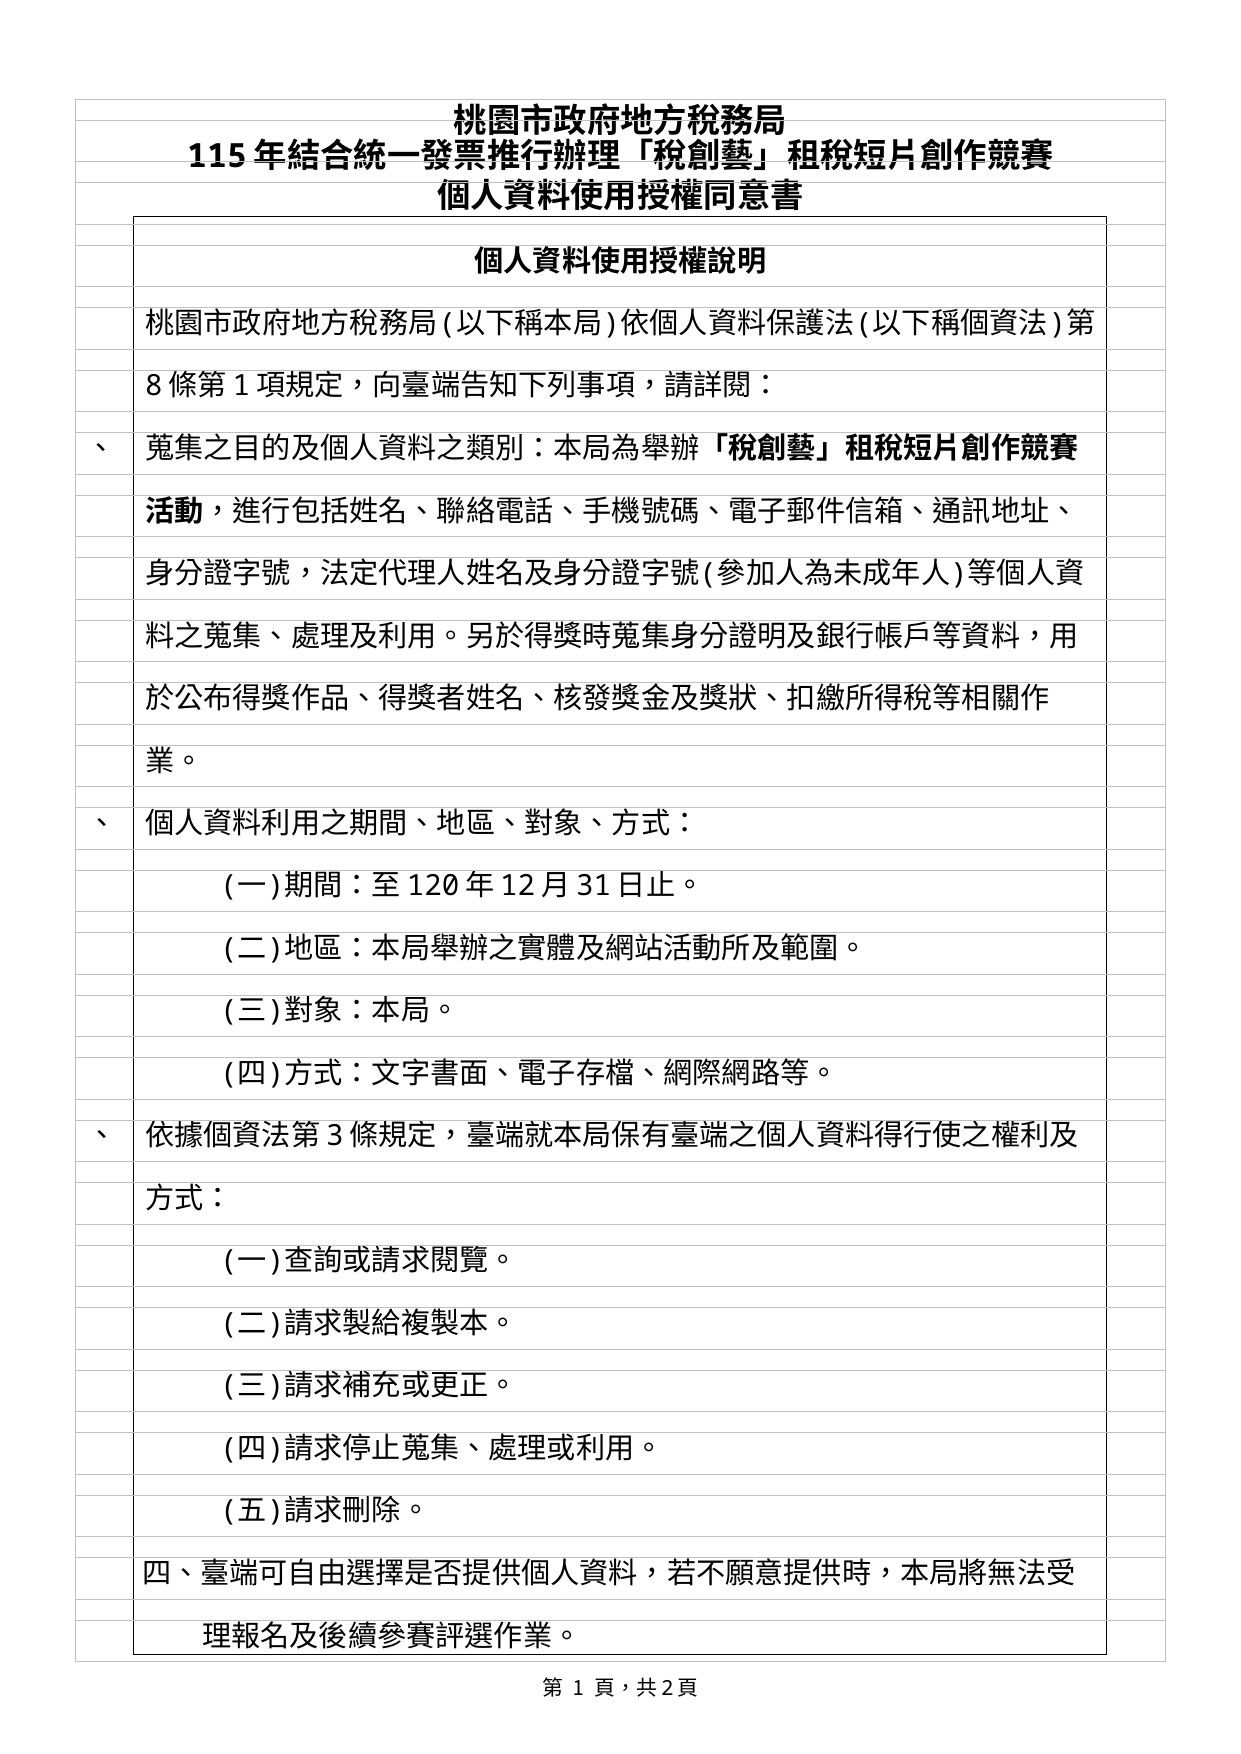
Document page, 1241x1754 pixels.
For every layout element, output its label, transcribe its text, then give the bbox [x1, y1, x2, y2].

text 115年結合統一發票推行辦理「稅創藝」租稅短片創作競賽 [860, 141, 893, 161]
table_header 個人資料使用授權說明 桃園市政府地方稅務局(以下稱本局)依個人資料保護法(以下稱個資法)第8條第1項規定，向臺端告知下列事項，請詳閱： 蒐集之目的及個人資料之類別：本局為舉辦「稅創藝」租稅短片創作競賽活動，進行包括姓名、聯絡電話、手機號碼、電子郵件信箱、通訊地址、身分證字號，法定代理人姓名及身分證字號(參加人為未成年人)等個人資料之蒐集、處理及利用。另於得獎時蒐集身分證明及銀行帳戶等資料，用於公布得獎作品、得獎者姓名、核發獎金及獎狀、扣繳所得稅等相關作業。 個人資料利用之期間、地區、對象、方式： (一)期間：至120年12月31日止。 (二)地區：本局舉辦之實體及網站活動所及範圍。 (三)對象：本局。 (四)方式：文字書面、電子存檔、網際網路等。 依據個資法第3條規定，臺端就本局保有臺端之個人資料得行使之權利及方式： (一)查詢或請求閱覽。 (二)請求製給複製本。 (三)請求補充或更正。 (四)請求停止蒐集、處理或利用。 (五)請求刪除。 四、臺端可自由選擇是否提供個人資料，若不願意提供時，本局將無法受理報名及後續參賽評選作業。 個人資料使用授權同意書 本人已瞭解上述事項，同意桃園市政府地方稅務局進行本人個人資料蒐集、處理及利用於「稅創藝」租稅短片創作競賽活動，並於得獎時於網路公開作品得獎者姓名供大眾點閱瀏覽。本人聲明並保證本人有完整權利簽署本同意書，並無侵害他人智慧財產權或其他權利之情事。 此致 桃園市政府地方稅務局 立書人： (簽章) 身分證字號： 法定代理人： (簽章) 身分證字號： ※參賽者皆須簽署個人資料使用授權同意書，立書人為未成年人須請法定代理人親簽。 中 華 民 國 年 月 日 [134, 1162, 1106, 1182]
text 桃園市政府地方稅務局 [76, 121, 1165, 141]
text [76, 174, 1165, 182]
table_header 個人資料使用授權說明 桃園市政府地方稅務局(以下稱本局)依個人資料保護法(以下稱個資法)第8條第1項規定，向臺端告知下列事項，請詳閱： 蒐集之目的及個人資料之類別：本局為舉辦「稅創藝」租稅短片創作競賽活動，進行包括姓名、聯絡電話、手機號碼、電子郵件信箱、通訊地址、身分證字號，法定代理人姓名及身分證字號(參加人為未成年人)等個人資料之蒐集、處理及利用。另於得獎時蒐集身分證明及銀行帳戶等資料，用於公布得獎作品、得獎者姓名、核發獎金及獎狀、扣繳所得稅等相關作業。 個人資料利用之期間、地區、對象、方式： (一)期間：至120年12月31日止。 (二)地區：本局舉辦之實體及網站活動所及範圍。 (三)對象：本局。 (四)方式：文字書面、電子存檔、網際網路等。 依據個資法第3條規定，臺端就本局保有臺端之個人資料得行使之權利及方式： (一)查詢或請求閱覽。 (二)請求製給複製本。 (三)請求補充或更正。 (四)請求停止蒐集、處理或利用。 (五)請求刪除。 四、臺端可自由選擇是否提供個人資料，若不願意提供時，本局將無法受理報名及後續參賽評選作業。 個人資料使用授權同意書 本人已瞭解上述事項，同意桃園市政府地方稅務局進行本人個人資料蒐集、處理及利用於「稅創藝」租稅短片創作競賽活動，並於得獎時於網路公開作品得獎者姓名供大眾點閱瀏覽。本人聲明並保證本人有完整權利簽署本同意書，並無侵害他人智慧財產權或其他權利之情事。 此致 桃園市政府地方稅務局 立書人： (簽章) 身分證字號： 法定代理人： (簽章) 身分證字號： ※參賽者皆須簽署個人資料使用授權同意書，立書人為未成年人須請法定代理人親簽。 中 華 民 國 年 月 日 [134, 746, 1106, 786]
table_header 個人資料使用授權說明 桃園市政府地方稅務局(以下稱本局)依個人資料保護法(以下稱個資法)第8條第1項規定，向臺端告知下列事項，請詳閱： 蒐集之目的及個人資料之類別：本局為舉辦「稅創藝」租稅短片創作競賽活動，進行包括姓名、聯絡電話、手機號碼、電子郵件信箱、通訊地址、身分證字號，法定代理人姓名及身分證字號(參加人為未成年人)等個人資料之蒐集、處理及利用。另於得獎時蒐集身分證明及銀行帳戶等資料，用於公布得獎作品、得獎者姓名、核發獎金及獎狀、扣繳所得稅等相關作業。 個人資料利用之期間、地區、對象、方式： (一)期間：至120年12月31日止。 (二)地區：本局舉辦之實體及網站活動所及範圍。 (三)對象：本局。 (四)方式：文字書面、電子存檔、網際網路等。 依據個資法第3條規定，臺端就本局保有臺端之個人資料得行使之權利及方式： (一)查詢或請求閱覽。 (二)請求製給複製本。 (三)請求補充或更正。 (四)請求停止蒐集、處理或利用。 (五)請求刪除。 四、臺端可自由選擇是否提供個人資料，若不願意提供時，本局將無法受理報名及後續參賽評選作業。 個人資料使用授權同意書 本人已瞭解上述事項，同意桃園市政府地方稅務局進行本人個人資料蒐集、處理及利用於「稅創藝」租稅短片創作競賽活動，並於得獎時於網路公開作品得獎者姓名供大眾點閱瀏覽。本人聲明並保證本人有完整權利簽署本同意書，並無侵害他人智慧財產權或其他權利之情事。 此致 桃園市政府地方稅務局 立書人： (簽章) 身分證字號： 法定代理人： (簽章) 身分證字號： ※參賽者皆須簽署個人資料使用授權同意書，立書人為未成年人須請法定代理人親簽。 中 華 民 國 年 月 日 [134, 1496, 1106, 1536]
table_header 個人資料使用授權說明 桃園市政府地方稅務局(以下稱本局)依個人資料保護法(以下稱個資法)第8條第1項規定，向臺端告知下列事項，請詳閱： 蒐集之目的及個人資料之類別：本局為舉辦「稅創藝」租稅短片創作競賽活動，進行包括姓名、聯絡電話、手機號碼、電子郵件信箱、通訊地址、身分證字號，法定代理人姓名及身分證字號(參加人為未成年人)等個人資料之蒐集、處理及利用。另於得獎時蒐集身分證明及銀行帳戶等資料，用於公布得獎作品、得獎者姓名、核發獎金及獎狀、扣繳所得稅等相關作業。 個人資料利用之期間、地區、對象、方式： (一)期間：至120年12月31日止。 (二)地區：本局舉辦之實體及網站活動所及範圍。 (三)對象：本局。 (四)方式：文字書面、電子存檔、網際網路等。 依據個資法第3條規定，臺端就本局保有臺端之個人資料得行使之權利及方式： (一)查詢或請求閱覽。 (二)請求製給複製本。 (三)請求補充或更正。 (四)請求停止蒐集、處理或利用。 (五)請求刪除。 四、臺端可自由選擇是否提供個人資料，若不願意提供時，本局將無法受理報名及後續參賽評選作業。 個人資料使用授權同意書 本人已瞭解上述事項，同意桃園市政府地方稅務局進行本人個人資料蒐集、處理及利用於「稅創藝」租稅短片創作競賽活動，並於得獎時於網路公開作品得獎者姓名供大眾點閱瀏覽。本人聲明並保證本人有完整權利簽署本同意書，並無侵害他人智慧財產權或其他權利之情事。 此致 桃園市政府地方稅務局 立書人： (簽章) 身分證字號： 法定代理人： (簽章) 身分證字號： ※參賽者皆須簽署個人資料使用授權同意書，立書人為未成年人須請法定代理人親簽。 中 華 民 國 年 月 日 [134, 787, 1106, 807]
table_header 個人資料使用授權說明 桃園市政府地方稅務局(以下稱本局)依個人資料保護法(以下稱個資法)第8條第1項規定，向臺端告知下列事項，請詳閱： 蒐集之目的及個人資料之類別：本局為舉辦「稅創藝」租稅短片創作競賽活動，進行包括姓名、聯絡電話、手機號碼、電子郵件信箱、通訊地址、身分證字號，法定代理人姓名及身分證字號(參加人為未成年人)等個人資料之蒐集、處理及利用。另於得獎時蒐集身分證明及銀行帳戶等資料，用於公布得獎作品、得獎者姓名、核發獎金及獎狀、扣繳所得稅等相關作業。 個人資料利用之期間、地區、對象、方式： (一)期間：至120年12月31日止。 (二)地區：本局舉辦之實體及網站活動所及範圍。 (三)對象：本局。 (四)方式：文字書面、電子存檔、網際網路等。 依據個資法第3條規定，臺端就本局保有臺端之個人資料得行使之權利及方式： (一)查詢或請求閱覽。 (二)請求製給複製本。 (三)請求補充或更正。 (四)請求停止蒐集、處理或利用。 (五)請求刪除。 四、臺端可自由選擇是否提供個人資料，若不願意提供時，本局將無法受理報名及後續參賽評選作業。 個人資料使用授權同意書 本人已瞭解上述事項，同意桃園市政府地方稅務局進行本人個人資料蒐集、處理及利用於「稅創藝」租稅短片創作競賽活動，並於得獎時於網路公開作品得獎者姓名供大眾點閱瀏覽。本人聲明並保證本人有完整權利簽署本同意書，並無侵害他人智慧財產權或其他權利之情事。 此致 桃園市政府地方稅務局 立書人： (簽章) 身分證字號： 法定代理人： (簽章) 身分證字號： ※參賽者皆須簽署個人資料使用授權同意書，立書人為未成年人須請法定代理人親簽。 中 華 民 國 年 月 日 [134, 558, 1106, 599]
text 115年結合統一發票推行辦理「稅創藝」租稅短片創作競賽 [611, 141, 659, 161]
table_header 個人資料使用授權說明 桃園市政府地方稅務局(以下稱本局)依個人資料保護法(以下稱個資法)第8條第1項規定，向臺端告知下列事項，請詳閱： 蒐集之目的及個人資料之類別：本局為舉辦「稅創藝」租稅短片創作競賽活動，進行包括姓名、聯絡電話、手機號碼、電子郵件信箱、通訊地址、身分證字號，法定代理人姓名及身分證字號(參加人為未成年人)等個人資料之蒐集、處理及利用。另於得獎時蒐集身分證明及銀行帳戶等資料，用於公布得獎作品、得獎者姓名、核發獎金及獎狀、扣繳所得稅等相關作業。 個人資料利用之期間、地區、對象、方式： (一)期間：至120年12月31日止。 (二)地區：本局舉辦之實體及網站活動所及範圍。 (三)對象：本局。 (四)方式：文字書面、電子存檔、網際網路等。 依據個資法第3條規定，臺端就本局保有臺端之個人資料得行使之權利及方式： (一)查詢或請求閱覽。 (二)請求製給複製本。 (三)請求補充或更正。 (四)請求停止蒐集、處理或利用。 (五)請求刪除。 四、臺端可自由選擇是否提供個人資料，若不願意提供時，本局將無法受理報名及後續參賽評選作業。 個人資料使用授權同意書 本人已瞭解上述事項，同意桃園市政府地方稅務局進行本人個人資料蒐集、處理及利用於「稅創藝」租稅短片創作競賽活動，並於得獎時於網路公開作品得獎者姓名供大眾點閱瀏覽。本人聲明並保證本人有完整權利簽署本同意書，並無侵害他人智慧財產權或其他權利之情事。 此致 桃園市政府地方稅務局 立書人： (簽章) 身分證字號： 法定代理人： (簽章) 身分證字號： ※參賽者皆須簽署個人資料使用授權同意書，立書人為未成年人須請法定代理人親簽。 中 華 民 國 年 月 日 [134, 537, 1106, 557]
table_header 個人資料使用授權說明 桃園市政府地方稅務局(以下稱本局)依個人資料保護法(以下稱個資法)第8條第1項規定，向臺端告知下列事項，請詳閱： 蒐集之目的及個人資料之類別：本局為舉辦「稅創藝」租稅短片創作競賽活動，進行包括姓名、聯絡電話、手機號碼、電子郵件信箱、通訊地址、身分證字號，法定代理人姓名及身分證字號(參加人為未成年人)等個人資料之蒐集、處理及利用。另於得獎時蒐集身分證明及銀行帳戶等資料，用於公布得獎作品、得獎者姓名、核發獎金及獎狀、扣繳所得稅等相關作業。 個人資料利用之期間、地區、對象、方式： (一)期間：至120年12月31日止。 (二)地區：本局舉辦之實體及網站活動所及範圍。 (三)對象：本局。 (四)方式：文字書面、電子存檔、網際網路等。 依據個資法第3條規定，臺端就本局保有臺端之個人資料得行使之權利及方式： (一)查詢或請求閱覽。 (二)請求製給複製本。 (三)請求補充或更正。 (四)請求停止蒐集、處理或利用。 (五)請求刪除。 四、臺端可自由選擇是否提供個人資料，若不願意提供時，本局將無法受理報名及後續參賽評選作業。 個人資料使用授權同意書 本人已瞭解上述事項，同意桃園市政府地方稅務局進行本人個人資料蒐集、處理及利用於「稅創藝」租稅短片創作競賽活動，並於得獎時於網路公開作品得獎者姓名供大眾點閱瀏覽。本人聲明並保證本人有完整權利簽署本同意書，並無侵害他人智慧財產權或其他權利之情事。 此致 桃園市政府地方稅務局 立書人： (簽章) 身分證字號： 法定代理人： (簽章) 身分證字號： ※參賽者皆須簽署個人資料使用授權同意書，立書人為未成年人須請法定代理人親簽。 中 華 民 國 年 月 日 [134, 475, 1106, 495]
table_header 個人資料使用授權說明 桃園市政府地方稅務局(以下稱本局)依個人資料保護法(以下稱個資法)第8條第1項規定，向臺端告知下列事項，請詳閱： 蒐集之目的及個人資料之類別：本局為舉辦「稅創藝」租稅短片創作競賽活動，進行包括姓名、聯絡電話、手機號碼、電子郵件信箱、通訊地址、身分證字號，法定代理人姓名及身分證字號(參加人為未成年人)等個人資料之蒐集、處理及利用。另於得獎時蒐集身分證明及銀行帳戶等資料，用於公布得獎作品、得獎者姓名、核發獎金及獎狀、扣繳所得稅等相關作業。 個人資料利用之期間、地區、對象、方式： (一)期間：至120年12月31日止。 (二)地區：本局舉辦之實體及網站活動所及範圍。 (三)對象：本局。 (四)方式：文字書面、電子存檔、網際網路等。 依據個資法第3條規定，臺端就本局保有臺端之個人資料得行使之權利及方式： (一)查詢或請求閱覽。 (二)請求製給複製本。 (三)請求補充或更正。 (四)請求停止蒐集、處理或利用。 (五)請求刪除。 四、臺端可自由選擇是否提供個人資料，若不願意提供時，本局將無法受理報名及後續參賽評選作業。 個人資料使用授權同意書 本人已瞭解上述事項，同意桃園市政府地方稅務局進行本人個人資料蒐集、處理及利用於「稅創藝」租稅短片創作競賽活動，並於得獎時於網路公開作品得獎者姓名供大眾點閱瀏覽。本人聲明並保證本人有完整權利簽署本同意書，並無侵害他人智慧財產權或其他權利之情事。 此致 桃園市政府地方稅務局 立書人： (簽章) 身分證字號： 法定代理人： (簽章) 身分證字號： ※參賽者皆須簽署個人資料使用授權同意書，立書人為未成年人須請法定代理人親簽。 中 華 民 國 年 月 日 [134, 1246, 1106, 1286]
table_header 個人資料使用授權說明 桃園市政府地方稅務局(以下稱本局)依個人資料保護法(以下稱個資法)第8條第1項規定，向臺端告知下列事項，請詳閱： 蒐集之目的及個人資料之類別：本局為舉辦「稅創藝」租稅短片創作競賽活動，進行包括姓名、聯絡電話、手機號碼、電子郵件信箱、通訊地址、身分證字號，法定代理人姓名及身分證字號(參加人為未成年人)等個人資料之蒐集、處理及利用。另於得獎時蒐集身分證明及銀行帳戶等資料，用於公布得獎作品、得獎者姓名、核發獎金及獎狀、扣繳所得稅等相關作業。 個人資料利用之期間、地區、對象、方式： (一)期間：至120年12月31日止。 (二)地區：本局舉辦之實體及網站活動所及範圍。 (三)對象：本局。 (四)方式：文字書面、電子存檔、網際網路等。 依據個資法第3條規定，臺端就本局保有臺端之個人資料得行使之權利及方式： (一)查詢或請求閱覽。 (二)請求製給複製本。 (三)請求補充或更正。 (四)請求停止蒐集、處理或利用。 (五)請求刪除。 四、臺端可自由選擇是否提供個人資料，若不願意提供時，本局將無法受理報名及後續參賽評選作業。 個人資料使用授權同意書 本人已瞭解上述事項，同意桃園市政府地方稅務局進行本人個人資料蒐集、處理及利用於「稅創藝」租稅短片創作競賽活動，並於得獎時於網路公開作品得獎者姓名供大眾點閱瀏覽。本人聲明並保證本人有完整權利簽署本同意書，並無侵害他人智慧財產權或其他權利之情事。 此致 桃園市政府地方稅務局 立書人： (簽章) 身分證字號： 法定代理人： (簽章) 身分證字號： ※參賽者皆須簽署個人資料使用授權同意書，立書人為未成年人須請法定代理人親簽。 中 華 民 國 年 月 日 [134, 371, 1106, 411]
table_header 個人資料使用授權說明 桃園市政府地方稅務局(以下稱本局)依個人資料保護法(以下稱個資法)第8條第1項規定，向臺端告知下列事項，請詳閱： 蒐集之目的及個人資料之類別：本局為舉辦「稅創藝」租稅短片創作競賽活動，進行包括姓名、聯絡電話、手機號碼、電子郵件信箱、通訊地址、身分證字號，法定代理人姓名及身分證字號(參加人為未成年人)等個人資料之蒐集、處理及利用。另於得獎時蒐集身分證明及銀行帳戶等資料，用於公布得獎作品、得獎者姓名、核發獎金及獎狀、扣繳所得稅等相關作業。 個人資料利用之期間、地區、對象、方式： (一)期間：至120年12月31日止。 (二)地區：本局舉辦之實體及網站活動所及範圍。 (三)對象：本局。 (四)方式：文字書面、電子存檔、網際網路等。 依據個資法第3條規定，臺端就本局保有臺端之個人資料得行使之權利及方式： (一)查詢或請求閱覽。 (二)請求製給複製本。 (三)請求補充或更正。 (四)請求停止蒐集、處理或利用。 (五)請求刪除。 四、臺端可自由選擇是否提供個人資料，若不願意提供時，本局將無法受理報名及後續參賽評選作業。 個人資料使用授權同意書 本人已瞭解上述事項，同意桃園市政府地方稅務局進行本人個人資料蒐集、處理及利用於「稅創藝」租稅短片創作競賽活動，並於得獎時於網路公開作品得獎者姓名供大眾點閱瀏覽。本人聲明並保證本人有完整權利簽署本同意書，並無侵害他人智慧財產權或其他權利之情事。 此致 桃園市政府地方稅務局 立書人： (簽章) 身分證字號： 法定代理人： (簽章) 身分證字號： ※參賽者皆須簽署個人資料使用授權同意書，立書人為未成年人須請法定代理人親簽。 中 華 民 國 年 月 日 [134, 1100, 1106, 1120]
text 115年結合統一發票推行辦理「稅創藝」租稅短片創作競賽 [437, 141, 492, 161]
table_header 個人資料使用授權說明 桃園市政府地方稅務局(以下稱本局)依個人資料保護法(以下稱個資法)第8條第1項規定，向臺端告知下列事項，請詳閱： 蒐集之目的及個人資料之類別：本局為舉辦「稅創藝」租稅短片創作競賽活動，進行包括姓名、聯絡電話、手機號碼、電子郵件信箱、通訊地址、身分證字號，法定代理人姓名及身分證字號(參加人為未成年人)等個人資料之蒐集、處理及利用。另於得獎時蒐集身分證明及銀行帳戶等資料，用於公布得獎作品、得獎者姓名、核發獎金及獎狀、扣繳所得稅等相關作業。 個人資料利用之期間、地區、對象、方式： (一)期間：至120年12月31日止。 (二)地區：本局舉辦之實體及網站活動所及範圍。 (三)對象：本局。 (四)方式：文字書面、電子存檔、網際網路等。 依據個資法第3條規定，臺端就本局保有臺端之個人資料得行使之權利及方式： (一)查詢或請求閱覽。 (二)請求製給複製本。 (三)請求補充或更正。 (四)請求停止蒐集、處理或利用。 (五)請求刪除。 四、臺端可自由選擇是否提供個人資料，若不願意提供時，本局將無法受理報名及後續參賽評選作業。 個人資料使用授權同意書 本人已瞭解上述事項，同意桃園市政府地方稅務局進行本人個人資料蒐集、處理及利用於「稅創藝」租稅短片創作競賽活動，並於得獎時於網路公開作品得獎者姓名供大眾點閱瀏覽。本人聲明並保證本人有完整權利簽署本同意書，並無侵害他人智慧財產權或其他權利之情事。 此致 桃園市政府地方稅務局 立書人： (簽章) 身分證字號： 法定代理人： (簽章) 身分證字號： ※參賽者皆須簽署個人資料使用授權同意書，立書人為未成年人須請法定代理人親簽。 中 華 民 國 年 月 日 [134, 1537, 1106, 1557]
table_header 個人資料使用授權說明 桃園市政府地方稅務局(以下稱本局)依個人資料保護法(以下稱個資法)第8條第1項規定，向臺端告知下列事項，請詳閱： 蒐集之目的及個人資料之類別：本局為舉辦「稅創藝」租稅短片創作競賽活動，進行包括姓名、聯絡電話、手機號碼、電子郵件信箱、通訊地址、身分證字號，法定代理人姓名及身分證字號(參加人為未成年人)等個人資料之蒐集、處理及利用。另於得獎時蒐集身分證明及銀行帳戶等資料，用於公布得獎作品、得獎者姓名、核發獎金及獎狀、扣繳所得稅等相關作業。 個人資料利用之期間、地區、對象、方式： (一)期間：至120年12月31日止。 (二)地區：本局舉辦之實體及網站活動所及範圍。 (三)對象：本局。 (四)方式：文字書面、電子存檔、網際網路等。 依據個資法第3條規定，臺端就本局保有臺端之個人資料得行使之權利及方式： (一)查詢或請求閱覽。 (二)請求製給複製本。 (三)請求補充或更正。 (四)請求停止蒐集、處理或利用。 (五)請求刪除。 四、臺端可自由選擇是否提供個人資料，若不願意提供時，本局將無法受理報名及後續參賽評選作業。 個人資料使用授權同意書 本人已瞭解上述事項，同意桃園市政府地方稅務局進行本人個人資料蒐集、處理及利用於「稅創藝」租稅短片創作競賽活動，並於得獎時於網路公開作品得獎者姓名供大眾點閱瀏覽。本人聲明並保證本人有完整權利簽署本同意書，並無侵害他人智慧財產權或其他權利之情事。 此致 桃園市政府地方稅務局 立書人： (簽章) 身分證字號： 法定代理人： (簽章) 身分證字號： ※參賽者皆須簽署個人資料使用授權同意書，立書人為未成年人須請法定代理人親簽。 中 華 民 國 年 月 日 [134, 808, 1106, 849]
text 115年結合統一發票推行辦理「稅創藝」租稅短片創作競賽 [731, 141, 793, 161]
table_header 個人資料使用授權說明 桃園市政府地方稅務局(以下稱本局)依個人資料保護法(以下稱個資法)第8條第1項規定，向臺端告知下列事項，請詳閱： 蒐集之目的及個人資料之類別：本局為舉辦「稅創藝」租稅短片創作競賽活動，進行包括姓名、聯絡電話、手機號碼、電子郵件信箱、通訊地址、身分證字號，法定代理人姓名及身分證字號(參加人為未成年人)等個人資料之蒐集、處理及利用。另於得獎時蒐集身分證明及銀行帳戶等資料，用於公布得獎作品、得獎者姓名、核發獎金及獎狀、扣繳所得稅等相關作業。 個人資料利用之期間、地區、對象、方式： (一)期間：至120年12月31日止。 (二)地區：本局舉辦之實體及網站活動所及範圍。 (三)對象：本局。 (四)方式：文字書面、電子存檔、網際網路等。 依據個資法第3條規定，臺端就本局保有臺端之個人資料得行使之權利及方式： (一)查詢或請求閱覽。 (二)請求製給複製本。 (三)請求補充或更正。 (四)請求停止蒐集、處理或利用。 (五)請求刪除。 四、臺端可自由選擇是否提供個人資料，若不願意提供時，本局將無法受理報名及後續參賽評選作業。 個人資料使用授權同意書 本人已瞭解上述事項，同意桃園市政府地方稅務局進行本人個人資料蒐集、處理及利用於「稅創藝」租稅短片創作競賽活動，並於得獎時於網路公開作品得獎者姓名供大眾點閱瀏覽。本人聲明並保證本人有完整權利簽署本同意書，並無侵害他人智慧財產權或其他權利之情事。 此致 桃園市政府地方稅務局 立書人： (簽章) 身分證字號： 法定代理人： (簽章) 身分證字號： ※參賽者皆須簽署個人資料使用授權同意書，立書人為未成年人須請法定代理人親簽。 中 華 民 國 年 月 日 [134, 1621, 1106, 1654]
table_header 個人資料使用授權說明 桃園市政府地方稅務局(以下稱本局)依個人資料保護法(以下稱個資法)第8條第1項規定，向臺端告知下列事項，請詳閱： 蒐集之目的及個人資料之類別：本局為舉辦「稅創藝」租稅短片創作競賽活動，進行包括姓名、聯絡電話、手機號碼、電子郵件信箱、通訊地址、身分證字號，法定代理人姓名及身分證字號(參加人為未成年人)等個人資料之蒐集、處理及利用。另於得獎時蒐集身分證明及銀行帳戶等資料，用於公布得獎作品、得獎者姓名、核發獎金及獎狀、扣繳所得稅等相關作業。 個人資料利用之期間、地區、對象、方式： (一)期間：至120年12月31日止。 (二)地區：本局舉辦之實體及網站活動所及範圍。 (三)對象：本局。 (四)方式：文字書面、電子存檔、網際網路等。 依據個資法第3條規定，臺端就本局保有臺端之個人資料得行使之權利及方式： (一)查詢或請求閱覽。 (二)請求製給複製本。 (三)請求補充或更正。 (四)請求停止蒐集、處理或利用。 (五)請求刪除。 四、臺端可自由選擇是否提供個人資料，若不願意提供時，本局將無法受理報名及後續參賽評選作業。 個人資料使用授權同意書 本人已瞭解上述事項，同意桃園市政府地方稅務局進行本人個人資料蒐集、處理及利用於「稅創藝」租稅短片創作競賽活動，並於得獎時於網路公開作品得獎者姓名供大眾點閱瀏覽。本人聲明並保證本人有完整權利簽署本同意書，並無侵害他人智慧財產權或其他權利之情事。 此致 桃園市政府地方稅務局 立書人： (簽章) 身分證字號： 法定代理人： (簽章) 身分證字號： ※參賽者皆須簽署個人資料使用授權同意書，立書人為未成年人須請法定代理人親簽。 中 華 民 國 年 月 日 [134, 1475, 1106, 1495]
table_header 個人資料使用授權說明 桃園市政府地方稅務局(以下稱本局)依個人資料保護法(以下稱個資法)第8條第1項規定，向臺端告知下列事項，請詳閱： 蒐集之目的及個人資料之類別：本局為舉辦「稅創藝」租稅短片創作競賽活動，進行包括姓名、聯絡電話、手機號碼、電子郵件信箱、通訊地址、身分證字號，法定代理人姓名及身分證字號(參加人為未成年人)等個人資料之蒐集、處理及利用。另於得獎時蒐集身分證明及銀行帳戶等資料，用於公布得獎作品、得獎者姓名、核發獎金及獎狀、扣繳所得稅等相關作業。 個人資料利用之期間、地區、對象、方式： (一)期間：至120年12月31日止。 (二)地區：本局舉辦之實體及網站活動所及範圍。 (三)對象：本局。 (四)方式：文字書面、電子存檔、網際網路等。 依據個資法第3條規定，臺端就本局保有臺端之個人資料得行使之權利及方式： (一)查詢或請求閱覽。 (二)請求製給複製本。 (三)請求補充或更正。 (四)請求停止蒐集、處理或利用。 (五)請求刪除。 四、臺端可自由選擇是否提供個人資料，若不願意提供時，本局將無法受理報名及後續參賽評選作業。 個人資料使用授權同意書 本人已瞭解上述事項，同意桃園市政府地方稅務局進行本人個人資料蒐集、處理及利用於「稅創藝」租稅短片創作競賽活動，並於得獎時於網路公開作品得獎者姓名供大眾點閱瀏覽。本人聲明並保證本人有完整權利簽署本同意書，並無侵害他人智慧財產權或其他權利之情事。 此致 桃園市政府地方稅務局 立書人： (簽章) 身分證字號： 法定代理人： (簽章) 身分證字號： ※參賽者皆須簽署個人資料使用授權同意書，立書人為未成年人須請法定代理人親簽。 中 華 民 國 年 月 日 [134, 1558, 1106, 1599]
text 115年結合統一發票推行辦理「稅創藝」租稅短片創作競賽 [897, 141, 928, 161]
table_header 個人資料使用授權說明 桃園市政府地方稅務局(以下稱本局)依個人資料保護法(以下稱個資法)第8條第1項規定，向臺端告知下列事項，請詳閱： 蒐集之目的及個人資料之類別：本局為舉辦「稅創藝」租稅短片創作競賽活動，進行包括姓名、聯絡電話、手機號碼、電子郵件信箱、通訊地址、身分證字號，法定代理人姓名及身分證字號(參加人為未成年人)等個人資料之蒐集、處理及利用。另於得獎時蒐集身分證明及銀行帳戶等資料，用於公布得獎作品、得獎者姓名、核發獎金及獎狀、扣繳所得稅等相關作業。 個人資料利用之期間、地區、對象、方式： (一)期間：至120年12月31日止。 (二)地區：本局舉辦之實體及網站活動所及範圍。 (三)對象：本局。 (四)方式：文字書面、電子存檔、網際網路等。 依據個資法第3條規定，臺端就本局保有臺端之個人資料得行使之權利及方式： (一)查詢或請求閱覽。 (二)請求製給複製本。 (三)請求補充或更正。 (四)請求停止蒐集、處理或利用。 (五)請求刪除。 四、臺端可自由選擇是否提供個人資料，若不願意提供時，本局將無法受理報名及後續參賽評選作業。 個人資料使用授權同意書 本人已瞭解上述事項，同意桃園市政府地方稅務局進行本人個人資料蒐集、處理及利用於「稅創藝」租稅短片創作競賽活動，並於得獎時於網路公開作品得獎者姓名供大眾點閱瀏覽。本人聲明並保證本人有完整權利簽署本同意書，並無侵害他人智慧財產權或其他權利之情事。 此致 桃園市政府地方稅務局 立書人： (簽章) 身分證字號： 法定代理人： (簽章) 身分證字號： ※參賽者皆須簽署個人資料使用授權同意書，立書人為未成年人須請法定代理人親簽。 中 華 民 國 年 月 日 [134, 1287, 1106, 1307]
table_header 個人資料使用授權說明 桃園市政府地方稅務局(以下稱本局)依個人資料保護法(以下稱個資法)第8條第1項規定，向臺端告知下列事項，請詳閱： 蒐集之目的及個人資料之類別：本局為舉辦「稅創藝」租稅短片創作競賽活動，進行包括姓名、聯絡電話、手機號碼、電子郵件信箱、通訊地址、身分證字號，法定代理人姓名及身分證字號(參加人為未成年人)等個人資料之蒐集、處理及利用。另於得獎時蒐集身分證明及銀行帳戶等資料，用於公布得獎作品、得獎者姓名、核發獎金及獎狀、扣繳所得稅等相關作業。 個人資料利用之期間、地區、對象、方式： (一)期間：至120年12月31日止。 (二)地區：本局舉辦之實體及網站活動所及範圍。 (三)對象：本局。 (四)方式：文字書面、電子存檔、網際網路等。 依據個資法第3條規定，臺端就本局保有臺端之個人資料得行使之權利及方式： (一)查詢或請求閱覽。 (二)請求製給複製本。 (三)請求補充或更正。 (四)請求停止蒐集、處理或利用。 (五)請求刪除。 四、臺端可自由選擇是否提供個人資料，若不願意提供時，本局將無法受理報名及後續參賽評選作業。 個人資料使用授權同意書 本人已瞭解上述事項，同意桃園市政府地方稅務局進行本人個人資料蒐集、處理及利用於「稅創藝」租稅短片創作競賽活動，並於得獎時於網路公開作品得獎者姓名供大眾點閱瀏覽。本人聲明並保證本人有完整權利簽署本同意書，並無侵害他人智慧財產權或其他權利之情事。 此致 桃園市政府地方稅務局 立書人： (簽章) 身分證字號： 法定代理人： (簽章) 身分證字號： ※參賽者皆須簽署個人資料使用授權同意書，立書人為未成年人須請法定代理人親簽。 中 華 民 國 年 月 日 [134, 683, 1106, 724]
table_header 個人資料使用授權說明 桃園市政府地方稅務局(以下稱本局)依個人資料保護法(以下稱個資法)第8條第1項規定，向臺端告知下列事項，請詳閱： 蒐集之目的及個人資料之類別：本局為舉辦「稅創藝」租稅短片創作競賽活動，進行包括姓名、聯絡電話、手機號碼、電子郵件信箱、通訊地址、身分證字號，法定代理人姓名及身分證字號(參加人為未成年人)等個人資料之蒐集、處理及利用。另於得獎時蒐集身分證明及銀行帳戶等資料，用於公布得獎作品、得獎者姓名、核發獎金及獎狀、扣繳所得稅等相關作業。 個人資料利用之期間、地區、對象、方式： (一)期間：至120年12月31日止。 (二)地區：本局舉辦之實體及網站活動所及範圍。 (三)對象：本局。 (四)方式：文字書面、電子存檔、網際網路等。 依據個資法第3條規定，臺端就本局保有臺端之個人資料得行使之權利及方式： (一)查詢或請求閱覽。 (二)請求製給複製本。 (三)請求補充或更正。 (四)請求停止蒐集、處理或利用。 (五)請求刪除。 四、臺端可自由選擇是否提供個人資料，若不願意提供時，本局將無法受理報名及後續參賽評選作業。 個人資料使用授權同意書 本人已瞭解上述事項，同意桃園市政府地方稅務局進行本人個人資料蒐集、處理及利用於「稅創藝」租稅短片創作競賽活動，並於得獎時於網路公開作品得獎者姓名供大眾點閱瀏覽。本人聲明並保證本人有完整權利簽署本同意書，並無侵害他人智慧財產權或其他權利之情事。 此致 桃園市政府地方稅務局 立書人： (簽章) 身分證字號： 法定代理人： (簽章) 身分證字號： ※參賽者皆須簽署個人資料使用授權同意書，立書人為未成年人須請法定代理人親簽。 中 華 民 國 年 月 日 [134, 871, 1106, 911]
table_header 個人資料使用授權說明 桃園市政府地方稅務局(以下稱本局)依個人資料保護法(以下稱個資法)第8條第1項規定，向臺端告知下列事項，請詳閱： 蒐集之目的及個人資料之類別：本局為舉辦「稅創藝」租稅短片創作競賽活動，進行包括姓名、聯絡電話、手機號碼、電子郵件信箱、通訊地址、身分證字號，法定代理人姓名及身分證字號(參加人為未成年人)等個人資料之蒐集、處理及利用。另於得獎時蒐集身分證明及銀行帳戶等資料，用於公布得獎作品、得獎者姓名、核發獎金及獎狀、扣繳所得稅等相關作業。 個人資料利用之期間、地區、對象、方式： (一)期間：至120年12月31日止。 (二)地區：本局舉辦之實體及網站活動所及範圍。 (三)對象：本局。 (四)方式：文字書面、電子存檔、網際網路等。 依據個資法第3條規定，臺端就本局保有臺端之個人資料得行使之權利及方式： (一)查詢或請求閱覽。 (二)請求製給複製本。 (三)請求補充或更正。 (四)請求停止蒐集、處理或利用。 (五)請求刪除。 四、臺端可自由選擇是否提供個人資料，若不願意提供時，本局將無法受理報名及後續參賽評選作業。 個人資料使用授權同意書 本人已瞭解上述事項，同意桃園市政府地方稅務局進行本人個人資料蒐集、處理及利用於「稅創藝」租稅短片創作競賽活動，並於得獎時於網路公開作品得獎者姓名供大眾點閱瀏覽。本人聲明並保證本人有完整權利簽署本同意書，並無侵害他人智慧財產權或其他權利之情事。 此致 桃園市政府地方稅務局 立書人： (簽章) 身分證字號： 法定代理人： (簽章) 身分證字號： ※參賽者皆須簽署個人資料使用授權同意書，立書人為未成年人須請法定代理人親簽。 中 華 民 國 年 月 日 [134, 933, 1106, 974]
table_header 個人資料使用授權說明 桃園市政府地方稅務局(以下稱本局)依個人資料保護法(以下稱個資法)第8條第1項規定，向臺端告知下列事項，請詳閱： 蒐集之目的及個人資料之類別：本局為舉辦「稅創藝」租稅短片創作競賽活動，進行包括姓名、聯絡電話、手機號碼、電子郵件信箱、通訊地址、身分證字號，法定代理人姓名及身分證字號(參加人為未成年人)等個人資料之蒐集、處理及利用。另於得獎時蒐集身分證明及銀行帳戶等資料，用於公布得獎作品、得獎者姓名、核發獎金及獎狀、扣繳所得稅等相關作業。 個人資料利用之期間、地區、對象、方式： (一)期間：至120年12月31日止。 (二)地區：本局舉辦之實體及網站活動所及範圍。 (三)對象：本局。 (四)方式：文字書面、電子存檔、網際網路等。 依據個資法第3條規定，臺端就本局保有臺端之個人資料得行使之權利及方式： (一)查詢或請求閱覽。 (二)請求製給複製本。 (三)請求補充或更正。 (四)請求停止蒐集、處理或利用。 (五)請求刪除。 四、臺端可自由選擇是否提供個人資料，若不願意提供時，本局將無法受理報名及後續參賽評選作業。 個人資料使用授權同意書 本人已瞭解上述事項，同意桃園市政府地方稅務局進行本人個人資料蒐集、處理及利用於「稅創藝」租稅短片創作競賽活動，並於得獎時於網路公開作品得獎者姓名供大眾點閱瀏覽。本人聲明並保證本人有完整權利簽署本同意書，並無侵害他人智慧財產權或其他權利之情事。 此致 桃園市政府地方稅務局 立書人： (簽章) 身分證字號： 法定代理人： (簽章) 身分證字號： ※參賽者皆須簽署個人資料使用授權同意書，立書人為未成年人須請法定代理人親簽。 中 華 民 國 年 月 日 [134, 1037, 1106, 1057]
text 個人資料使用授權同意書 [76, 183, 1165, 216]
table_header 個人資料使用授權說明 桃園市政府地方稅務局(以下稱本局)依個人資料保護法(以下稱個資法)第8條第1項規定，向臺端告知下列事項，請詳閱： 蒐集之目的及個人資料之類別：本局為舉辦「稅創藝」租稅短片創作競賽活動，進行包括姓名、聯絡電話、手機號碼、電子郵件信箱、通訊地址、身分證字號，法定代理人姓名及身分證字號(參加人為未成年人)等個人資料之蒐集、處理及利用。另於得獎時蒐集身分證明及銀行帳戶等資料，用於公布得獎作品、得獎者姓名、核發獎金及獎狀、扣繳所得稅等相關作業。 個人資料利用之期間、地區、對象、方式： (一)期間：至120年12月31日止。 (二)地區：本局舉辦之實體及網站活動所及範圍。 (三)對象：本局。 (四)方式：文字書面、電子存檔、網際網路等。 依據個資法第3條規定，臺端就本局保有臺端之個人資料得行使之權利及方式： (一)查詢或請求閱覽。 (二)請求製給複製本。 (三)請求補充或更正。 (四)請求停止蒐集、處理或利用。 (五)請求刪除。 四、臺端可自由選擇是否提供個人資料，若不願意提供時，本局將無法受理報名及後續參賽評選作業。 個人資料使用授權同意書 本人已瞭解上述事項，同意桃園市政府地方稅務局進行本人個人資料蒐集、處理及利用於「稅創藝」租稅短片創作競賽活動，並於得獎時於網路公開作品得獎者姓名供大眾點閱瀏覽。本人聲明並保證本人有完整權利簽署本同意書，並無侵害他人智慧財產權或其他權利之情事。 此致 桃園市政府地方稅務局 立書人： (簽章) 身分證字號： 法定代理人： (簽章) 身分證字號： ※參賽者皆須簽署個人資料使用授權同意書，立書人為未成年人須請法定代理人親簽。 中 華 民 國 年 月 日 [134, 1600, 1106, 1620]
table_header 個人資料使用授權說明 桃園市政府地方稅務局(以下稱本局)依個人資料保護法(以下稱個資法)第8條第1項規定，向臺端告知下列事項，請詳閱： 蒐集之目的及個人資料之類別：本局為舉辦「稅創藝」租稅短片創作競賽活動，進行包括姓名、聯絡電話、手機號碼、電子郵件信箱、通訊地址、身分證字號，法定代理人姓名及身分證字號(參加人為未成年人)等個人資料之蒐集、處理及利用。另於得獎時蒐集身分證明及銀行帳戶等資料，用於公布得獎作品、得獎者姓名、核發獎金及獎狀、扣繳所得稅等相關作業。 個人資料利用之期間、地區、對象、方式： (一)期間：至120年12月31日止。 (二)地區：本局舉辦之實體及網站活動所及範圍。 (三)對象：本局。 (四)方式：文字書面、電子存檔、網際網路等。 依據個資法第3條規定，臺端就本局保有臺端之個人資料得行使之權利及方式： (一)查詢或請求閱覽。 (二)請求製給複製本。 (三)請求補充或更正。 (四)請求停止蒐集、處理或利用。 (五)請求刪除。 四、臺端可自由選擇是否提供個人資料，若不願意提供時，本局將無法受理報名及後續參賽評選作業。 個人資料使用授權同意書 本人已瞭解上述事項，同意桃園市政府地方稅務局進行本人個人資料蒐集、處理及利用於「稅創藝」租稅短片創作競賽活動，並於得獎時於網路公開作品得獎者姓名供大眾點閱瀏覽。本人聲明並保證本人有完整權利簽署本同意書，並無侵害他人智慧財產權或其他權利之情事。 此致 桃園市政府地方稅務局 立書人： (簽章) 身分證字號： 法定代理人： (簽章) 身分證字號： ※參賽者皆須簽署個人資料使用授權同意書，立書人為未成年人須請法定代理人親簽。 中 華 民 國 年 月 日 [134, 600, 1106, 620]
table_header 個人資料使用授權說明 桃園市政府地方稅務局(以下稱本局)依個人資料保護法(以下稱個資法)第8條第1項規定，向臺端告知下列事項，請詳閱： 蒐集之目的及個人資料之類別：本局為舉辦「稅創藝」租稅短片創作競賽活動，進行包括姓名、聯絡電話、手機號碼、電子郵件信箱、通訊地址、身分證字號，法定代理人姓名及身分證字號(參加人為未成年人)等個人資料之蒐集、處理及利用。另於得獎時蒐集身分證明及銀行帳戶等資料，用於公布得獎作品、得獎者姓名、核發獎金及獎狀、扣繳所得稅等相關作業。 個人資料利用之期間、地區、對象、方式： (一)期間：至120年12月31日止。 (二)地區：本局舉辦之實體及網站活動所及範圍。 (三)對象：本局。 (四)方式：文字書面、電子存檔、網際網路等。 依據個資法第3條規定，臺端就本局保有臺端之個人資料得行使之權利及方式： (一)查詢或請求閱覽。 (二)請求製給複製本。 (三)請求補充或更正。 (四)請求停止蒐集、處理或利用。 (五)請求刪除。 四、臺端可自由選擇是否提供個人資料，若不願意提供時，本局將無法受理報名及後續參賽評選作業。 個人資料使用授權同意書 本人已瞭解上述事項，同意桃園市政府地方稅務局進行本人個人資料蒐集、處理及利用於「稅創藝」租稅短片創作競賽活動，並於得獎時於網路公開作品得獎者姓名供大眾點閱瀏覽。本人聲明並保證本人有完整權利簽署本同意書，並無侵害他人智慧財產權或其他權利之情事。 此致 桃園市政府地方稅務局 立書人： (簽章) 身分證字號： 法定代理人： (簽章) 身分證字號： ※參賽者皆須簽署個人資料使用授權同意書，立書人為未成年人須請法定代理人親簽。 中 華 民 國 年 月 日 [134, 1350, 1106, 1370]
table_header 個人資料使用授權說明 桃園市政府地方稅務局(以下稱本局)依個人資料保護法(以下稱個資法)第8條第1項規定，向臺端告知下列事項，請詳閱： 蒐集之目的及個人資料之類別：本局為舉辦「稅創藝」租稅短片創作競賽活動，進行包括姓名、聯絡電話、手機號碼、電子郵件信箱、通訊地址、身分證字號，法定代理人姓名及身分證字號(參加人為未成年人)等個人資料之蒐集、處理及利用。另於得獎時蒐集身分證明及銀行帳戶等資料，用於公布得獎作品、得獎者姓名、核發獎金及獎狀、扣繳所得稅等相關作業。 個人資料利用之期間、地區、對象、方式： (一)期間：至120年12月31日止。 (二)地區：本局舉辦之實體及網站活動所及範圍。 (三)對象：本局。 (四)方式：文字書面、電子存檔、網際網路等。 依據個資法第3條規定，臺端就本局保有臺端之個人資料得行使之權利及方式： (一)查詢或請求閱覽。 (二)請求製給複製本。 (三)請求補充或更正。 (四)請求停止蒐集、處理或利用。 (五)請求刪除。 四、臺端可自由選擇是否提供個人資料，若不願意提供時，本局將無法受理報名及後續參賽評選作業。 個人資料使用授權同意書 本人已瞭解上述事項，同意桃園市政府地方稅務局進行本人個人資料蒐集、處理及利用於「稅創藝」租稅短片創作競賽活動，並於得獎時於網路公開作品得獎者姓名供大眾點閱瀏覽。本人聲明並保證本人有完整權利簽署本同意書，並無侵害他人智慧財產權或其他權利之情事。 此致 桃園市政府地方稅務局 立書人： (簽章) 身分證字號： 法定代理人： (簽章) 身分證字號： ※參賽者皆須簽署個人資料使用授權同意書，立書人為未成年人須請法定代理人親簽。 中 華 民 國 年 月 日 [134, 246, 1106, 286]
table_header 個人資料使用授權說明 桃園市政府地方稅務局(以下稱本局)依個人資料保護法(以下稱個資法)第8條第1項規定，向臺端告知下列事項，請詳閱： 蒐集之目的及個人資料之類別：本局為舉辦「稅創藝」租稅短片創作競賽活動，進行包括姓名、聯絡電話、手機號碼、電子郵件信箱、通訊地址、身分證字號，法定代理人姓名及身分證字號(參加人為未成年人)等個人資料之蒐集、處理及利用。另於得獎時蒐集身分證明及銀行帳戶等資料，用於公布得獎作品、得獎者姓名、核發獎金及獎狀、扣繳所得稅等相關作業。 個人資料利用之期間、地區、對象、方式： (一)期間：至120年12月31日止。 (二)地區：本局舉辦之實體及網站活動所及範圍。 (三)對象：本局。 (四)方式：文字書面、電子存檔、網際網路等。 依據個資法第3條規定，臺端就本局保有臺端之個人資料得行使之權利及方式： (一)查詢或請求閱覽。 (二)請求製給複製本。 (三)請求補充或更正。 (四)請求停止蒐集、處理或利用。 (五)請求刪除。 四、臺端可自由選擇是否提供個人資料，若不願意提供時，本局將無法受理報名及後續參賽評選作業。 個人資料使用授權同意書 本人已瞭解上述事項，同意桃園市政府地方稅務局進行本人個人資料蒐集、處理及利用於「稅創藝」租稅短片創作競賽活動，並於得獎時於網路公開作品得獎者姓名供大眾點閱瀏覽。本人聲明並保證本人有完整權利簽署本同意書，並無侵害他人智慧財產權或其他權利之情事。 此致 桃園市政府地方稅務局 立書人： (簽章) 身分證字號： 法定代理人： (簽章) 身分證字號： ※參賽者皆須簽署個人資料使用授權同意書，立書人為未成年人須請法定代理人親簽。 中 華 民 國 年 月 日 [134, 662, 1106, 682]
text 115年結合統一發票推行辦理「稅創藝」租稅短片創作競賽 [973, 141, 1030, 161]
table_header 個人資料使用授權說明 桃園市政府地方稅務局(以下稱本局)依個人資料保護法(以下稱個資法)第8條第1項規定，向臺端告知下列事項，請詳閱： 蒐集之目的及個人資料之類別：本局為舉辦「稅創藝」租稅短片創作競賽活動，進行包括姓名、聯絡電話、手機號碼、電子郵件信箱、通訊地址、身分證字號，法定代理人姓名及身分證字號(參加人為未成年人)等個人資料之蒐集、處理及利用。另於得獎時蒐集身分證明及銀行帳戶等資料，用於公布得獎作品、得獎者姓名、核發獎金及獎狀、扣繳所得稅等相關作業。 個人資料利用之期間、地區、對象、方式： (一)期間：至120年12月31日止。 (二)地區：本局舉辦之實體及網站活動所及範圍。 (三)對象：本局。 (四)方式：文字書面、電子存檔、網際網路等。 依據個資法第3條規定，臺端就本局保有臺端之個人資料得行使之權利及方式： (一)查詢或請求閱覽。 (二)請求製給複製本。 (三)請求補充或更正。 (四)請求停止蒐集、處理或利用。 (五)請求刪除。 四、臺端可自由選擇是否提供個人資料，若不願意提供時，本局將無法受理報名及後續參賽評選作業。 個人資料使用授權同意書 本人已瞭解上述事項，同意桃園市政府地方稅務局進行本人個人資料蒐集、處理及利用於「稅創藝」租稅短片創作競賽活動，並於得獎時於網路公開作品得獎者姓名供大眾點閱瀏覽。本人聲明並保證本人有完整權利簽署本同意書，並無侵害他人智慧財產權或其他權利之情事。 此致 桃園市政府地方稅務局 立書人： (簽章) 身分證字號： 法定代理人： (簽章) 身分證字號： ※參賽者皆須簽署個人資料使用授權同意書，立書人為未成年人須請法定代理人親簽。 中 華 民 國 年 月 日 [134, 350, 1106, 370]
text 桃園市政府地方稅務局 [493, 109, 514, 120]
table_header 個人資料使用授權說明 桃園市政府地方稅務局(以下稱本局)依個人資料保護法(以下稱個資法)第8條第1項規定，向臺端告知下列事項，請詳閱： 蒐集之目的及個人資料之類別：本局為舉辦「稅創藝」租稅短片創作競賽活動，進行包括姓名、聯絡電話、手機號碼、電子郵件信箱、通訊地址、身分證字號，法定代理人姓名及身分證字號(參加人為未成年人)等個人資料之蒐集、處理及利用。另於得獎時蒐集身分證明及銀行帳戶等資料，用於公布得獎作品、得獎者姓名、核發獎金及獎狀、扣繳所得稅等相關作業。 個人資料利用之期間、地區、對象、方式： (一)期間：至120年12月31日止。 (二)地區：本局舉辦之實體及網站活動所及範圍。 (三)對象：本局。 (四)方式：文字書面、電子存檔、網際網路等。 依據個資法第3條規定，臺端就本局保有臺端之個人資料得行使之權利及方式： (一)查詢或請求閱覽。 (二)請求製給複製本。 (三)請求補充或更正。 (四)請求停止蒐集、處理或利用。 (五)請求刪除。 四、臺端可自由選擇是否提供個人資料，若不願意提供時，本局將無法受理報名及後續參賽評選作業。 個人資料使用授權同意書 本人已瞭解上述事項，同意桃園市政府地方稅務局進行本人個人資料蒐集、處理及利用於「稅創藝」租稅短片創作競賽活動，並於得獎時於網路公開作品得獎者姓名供大眾點閱瀏覽。本人聲明並保證本人有完整權利簽署本同意書，並無侵害他人智慧財產權或其他權利之情事。 此致 桃園市政府地方稅務局 立書人： (簽章) 身分證字號： 法定代理人： (簽章) 身分證字號： ※參賽者皆須簽署個人資料使用授權同意書，立書人為未成年人須請法定代理人親簽。 中 華 民 國 年 月 日 [134, 287, 1106, 307]
text 115年結合統一發票推行辦理「稅創藝」租稅短片創作競賽 [1043, 141, 1165, 161]
table_header 個人資料使用授權說明 桃園市政府地方稅務局(以下稱本局)依個人資料保護法(以下稱個資法)第8條第1項規定，向臺端告知下列事項，請詳閱： 蒐集之目的及個人資料之類別：本局為舉辦「稅創藝」租稅短片創作競賽活動，進行包括姓名、聯絡電話、手機號碼、電子郵件信箱、通訊地址、身分證字號，法定代理人姓名及身分證字號(參加人為未成年人)等個人資料之蒐集、處理及利用。另於得獎時蒐集身分證明及銀行帳戶等資料，用於公布得獎作品、得獎者姓名、核發獎金及獎狀、扣繳所得稅等相關作業。 個人資料利用之期間、地區、對象、方式： (一)期間：至120年12月31日止。 (二)地區：本局舉辦之實體及網站活動所及範圍。 (三)對象：本局。 (四)方式：文字書面、電子存檔、網際網路等。 依據個資法第3條規定，臺端就本局保有臺端之個人資料得行使之權利及方式： (一)查詢或請求閱覽。 (二)請求製給複製本。 (三)請求補充或更正。 (四)請求停止蒐集、處理或利用。 (五)請求刪除。 四、臺端可自由選擇是否提供個人資料，若不願意提供時，本局將無法受理報名及後續參賽評選作業。 個人資料使用授權同意書 本人已瞭解上述事項，同意桃園市政府地方稅務局進行本人個人資料蒐集、處理及利用於「稅創藝」租稅短片創作競賽活動，並於得獎時於網路公開作品得獎者姓名供大眾點閱瀏覽。本人聲明並保證本人有完整權利簽署本同意書，並無侵害他人智慧財產權或其他權利之情事。 此致 桃園市政府地方稅務局 立書人： (簽章) 身分證字號： 法定代理人： (簽章) 身分證字號： ※參賽者皆須簽署個人資料使用授權同意書，立書人為未成年人須請法定代理人親簽。 中 華 民 國 年 月 日 [134, 433, 1106, 474]
table_header 個人資料使用授權說明 桃園市政府地方稅務局(以下稱本局)依個人資料保護法(以下稱個資法)第8條第1項規定，向臺端告知下列事項，請詳閱： 蒐集之目的及個人資料之類別：本局為舉辦「稅創藝」租稅短片創作競賽活動，進行包括姓名、聯絡電話、手機號碼、電子郵件信箱、通訊地址、身分證字號，法定代理人姓名及身分證字號(參加人為未成年人)等個人資料之蒐集、處理及利用。另於得獎時蒐集身分證明及銀行帳戶等資料，用於公布得獎作品、得獎者姓名、核發獎金及獎狀、扣繳所得稅等相關作業。 個人資料利用之期間、地區、對象、方式： (一)期間：至120年12月31日止。 (二)地區：本局舉辦之實體及網站活動所及範圍。 (三)對象：本局。 (四)方式：文字書面、電子存檔、網際網路等。 依據個資法第3條規定，臺端就本局保有臺端之個人資料得行使之權利及方式： (一)查詢或請求閱覽。 (二)請求製給複製本。 (三)請求補充或更正。 (四)請求停止蒐集、處理或利用。 (五)請求刪除。 四、臺端可自由選擇是否提供個人資料，若不願意提供時，本局將無法受理報名及後續參賽評選作業。 個人資料使用授權同意書 本人已瞭解上述事項，同意桃園市政府地方稅務局進行本人個人資料蒐集、處理及利用於「稅創藝」租稅短片創作競賽活動，並於得獎時於網路公開作品得獎者姓名供大眾點閱瀏覽。本人聲明並保證本人有完整權利簽署本同意書，並無侵害他人智慧財產權或其他權利之情事。 此致 桃園市政府地方稅務局 立書人： (簽章) 身分證字號： 法定代理人： (簽章) 身分證字號： ※參賽者皆須簽署個人資料使用授權同意書，立書人為未成年人須請法定代理人親簽。 中 華 民 國 年 月 日 [134, 621, 1106, 661]
text 115年結合統一發票推行辦理「稅創藝」租稅短片創作競賽 [373, 141, 431, 161]
table_header 個人資料使用授權說明 桃園市政府地方稅務局(以下稱本局)依個人資料保護法(以下稱個資法)第8條第1項規定，向臺端告知下列事項，請詳閱： 蒐集之目的及個人資料之類別：本局為舉辦「稅創藝」租稅短片創作競賽活動，進行包括姓名、聯絡電話、手機號碼、電子郵件信箱、通訊地址、身分證字號，法定代理人姓名及身分證字號(參加人為未成年人)等個人資料之蒐集、處理及利用。另於得獎時蒐集身分證明及銀行帳戶等資料，用於公布得獎作品、得獎者姓名、核發獎金及獎狀、扣繳所得稅等相關作業。 個人資料利用之期間、地區、對象、方式： (一)期間：至120年12月31日止。 (二)地區：本局舉辦之實體及網站活動所及範圍。 (三)對象：本局。 (四)方式：文字書面、電子存檔、網際網路等。 依據個資法第3條規定，臺端就本局保有臺端之個人資料得行使之權利及方式： (一)查詢或請求閱覽。 (二)請求製給複製本。 (三)請求補充或更正。 (四)請求停止蒐集、處理或利用。 (五)請求刪除。 四、臺端可自由選擇是否提供個人資料，若不願意提供時，本局將無法受理報名及後續參賽評選作業。 個人資料使用授權同意書 本人已瞭解上述事項，同意桃園市政府地方稅務局進行本人個人資料蒐集、處理及利用於「稅創藝」租稅短片創作競賽活動，並於得獎時於網路公開作品得獎者姓名供大眾點閱瀏覽。本人聲明並保證本人有完整權利簽署本同意書，並無侵害他人智慧財產權或其他權利之情事。 此致 桃園市政府地方稅務局 立書人： (簽章) 身分證字號： 法定代理人： (簽章) 身分證字號： ※參賽者皆須簽署個人資料使用授權同意書，立書人為未成年人須請法定代理人親簽。 中 華 民 國 年 月 日 [134, 1412, 1106, 1432]
table_header 個人資料使用授權說明 桃園市政府地方稅務局(以下稱本局)依個人資料保護法(以下稱個資法)第8條第1項規定，向臺端告知下列事項，請詳閱： 蒐集之目的及個人資料之類別：本局為舉辦「稅創藝」租稅短片創作競賽活動，進行包括姓名、聯絡電話、手機號碼、電子郵件信箱、通訊地址、身分證字號，法定代理人姓名及身分證字號(參加人為未成年人)等個人資料之蒐集、處理及利用。另於得獎時蒐集身分證明及銀行帳戶等資料，用於公布得獎作品、得獎者姓名、核發獎金及獎狀、扣繳所得稅等相關作業。 個人資料利用之期間、地區、對象、方式： (一)期間：至120年12月31日止。 (二)地區：本局舉辦之實體及網站活動所及範圍。 (三)對象：本局。 (四)方式：文字書面、電子存檔、網際網路等。 依據個資法第3條規定，臺端就本局保有臺端之個人資料得行使之權利及方式： (一)查詢或請求閱覽。 (二)請求製給複製本。 (三)請求補充或更正。 (四)請求停止蒐集、處理或利用。 (五)請求刪除。 四、臺端可自由選擇是否提供個人資料，若不願意提供時，本局將無法受理報名及後續參賽評選作業。 個人資料使用授權同意書 本人已瞭解上述事項，同意桃園市政府地方稅務局進行本人個人資料蒐集、處理及利用於「稅創藝」租稅短片創作競賽活動，並於得獎時於網路公開作品得獎者姓名供大眾點閱瀏覽。本人聲明並保證本人有完整權利簽署本同意書，並無侵害他人智慧財產權或其他權利之情事。 此致 桃園市政府地方稅務局 立書人： (簽章) 身分證字號： 法定代理人： (簽章) 身分證字號： ※參賽者皆須簽署個人資料使用授權同意書，立書人為未成年人須請法定代理人親簽。 中 華 民 國 年 月 日 [134, 912, 1106, 932]
table_header 個人資料使用授權說明 桃園市政府地方稅務局(以下稱本局)依個人資料保護法(以下稱個資法)第8條第1項規定，向臺端告知下列事項，請詳閱： 蒐集之目的及個人資料之類別：本局為舉辦「稅創藝」租稅短片創作競賽活動，進行包括姓名、聯絡電話、手機號碼、電子郵件信箱、通訊地址、身分證字號，法定代理人姓名及身分證字號(參加人為未成年人)等個人資料之蒐集、處理及利用。另於得獎時蒐集身分證明及銀行帳戶等資料，用於公布得獎作品、得獎者姓名、核發獎金及獎狀、扣繳所得稅等相關作業。 個人資料利用之期間、地區、對象、方式： (一)期間：至120年12月31日止。 (二)地區：本局舉辦之實體及網站活動所及範圍。 (三)對象：本局。 (四)方式：文字書面、電子存檔、網際網路等。 依據個資法第3條規定，臺端就本局保有臺端之個人資料得行使之權利及方式： (一)查詢或請求閱覽。 (二)請求製給複製本。 (三)請求補充或更正。 (四)請求停止蒐集、處理或利用。 (五)請求刪除。 四、臺端可自由選擇是否提供個人資料，若不願意提供時，本局將無法受理報名及後續參賽評選作業。 個人資料使用授權同意書 本人已瞭解上述事項，同意桃園市政府地方稅務局進行本人個人資料蒐集、處理及利用於「稅創藝」租稅短片創作競賽活動，並於得獎時於網路公開作品得獎者姓名供大眾點閱瀏覽。本人聲明並保證本人有完整權利簽署本同意書，並無侵害他人智慧財產權或其他權利之情事。 此致 桃園市政府地方稅務局 立書人： (簽章) 身分證字號： 法定代理人： (簽章) 身分證字號： ※參賽者皆須簽署個人資料使用授權同意書，立書人為未成年人須請法定代理人親簽。 中 華 民 國 年 月 日 [134, 975, 1106, 995]
table_header 個人資料使用授權說明 桃園市政府地方稅務局(以下稱本局)依個人資料保護法(以下稱個資法)第8條第1項規定，向臺端告知下列事項，請詳閱： 蒐集之目的及個人資料之類別：本局為舉辦「稅創藝」租稅短片創作競賽活動，進行包括姓名、聯絡電話、手機號碼、電子郵件信箱、通訊地址、身分證字號，法定代理人姓名及身分證字號(參加人為未成年人)等個人資料之蒐集、處理及利用。另於得獎時蒐集身分證明及銀行帳戶等資料，用於公布得獎作品、得獎者姓名、核發獎金及獎狀、扣繳所得稅等相關作業。 個人資料利用之期間、地區、對象、方式： (一)期間：至120年12月31日止。 (二)地區：本局舉辦之實體及網站活動所及範圍。 (三)對象：本局。 (四)方式：文字書面、電子存檔、網際網路等。 依據個資法第3條規定，臺端就本局保有臺端之個人資料得行使之權利及方式： (一)查詢或請求閱覽。 (二)請求製給複製本。 (三)請求補充或更正。 (四)請求停止蒐集、處理或利用。 (五)請求刪除。 四、臺端可自由選擇是否提供個人資料，若不願意提供時，本局將無法受理報名及後續參賽評選作業。 個人資料使用授權同意書 本人已瞭解上述事項，同意桃園市政府地方稅務局進行本人個人資料蒐集、處理及利用於「稅創藝」租稅短片創作競賽活動，並於得獎時於網路公開作品得獎者姓名供大眾點閱瀏覽。本人聲明並保證本人有完整權利簽署本同意書，並無侵害他人智慧財產權或其他權利之情事。 此致 桃園市政府地方稅務局 立書人： (簽章) 身分證字號： 法定代理人： (簽章) 身分證字號： ※參賽者皆須簽署個人資料使用授權同意書，立書人為未成年人須請法定代理人親簽。 中 華 民 國 年 月 日 [134, 1433, 1106, 1474]
text 115年結合統一發票推行辦理「稅創藝」租稅短片創作競賽 [265, 141, 373, 161]
text 115年結合統一發票推行辦理「稅創藝」租稅短片創作競賽 [513, 141, 557, 161]
table_header 個人資料使用授權說明 桃園市政府地方稅務局(以下稱本局)依個人資料保護法(以下稱個資法)第8條第1項規定，向臺端告知下列事項，請詳閱： 蒐集之目的及個人資料之類別：本局為舉辦「稅創藝」租稅短片創作競賽活動，進行包括姓名、聯絡電話、手機號碼、電子郵件信箱、通訊地址、身分證字號，法定代理人姓名及身分證字號(參加人為未成年人)等個人資料之蒐集、處理及利用。另於得獎時蒐集身分證明及銀行帳戶等資料，用於公布得獎作品、得獎者姓名、核發獎金及獎狀、扣繳所得稅等相關作業。 個人資料利用之期間、地區、對象、方式： (一)期間：至120年12月31日止。 (二)地區：本局舉辦之實體及網站活動所及範圍。 (三)對象：本局。 (四)方式：文字書面、電子存檔、網際網路等。 依據個資法第3條規定，臺端就本局保有臺端之個人資料得行使之權利及方式： (一)查詢或請求閱覽。 (二)請求製給複製本。 (三)請求補充或更正。 (四)請求停止蒐集、處理或利用。 (五)請求刪除。 四、臺端可自由選擇是否提供個人資料，若不願意提供時，本局將無法受理報名及後續參賽評選作業。 個人資料使用授權同意書 本人已瞭解上述事項，同意桃園市政府地方稅務局進行本人個人資料蒐集、處理及利用於「稅創藝」租稅短片創作競賽活動，並於得獎時於網路公開作品得獎者姓名供大眾點閱瀏覽。本人聲明並保證本人有完整權利簽署本同意書，並無侵害他人智慧財產權或其他權利之情事。 此致 桃園市政府地方稅務局 立書人： (簽章) 身分證字號： 法定代理人： (簽章) 身分證字號： ※參賽者皆須簽署個人資料使用授權同意書，立書人為未成年人須請法定代理人親簽。 中 華 民 國 年 月 日 [134, 996, 1106, 1036]
table_header 個人資料使用授權說明 桃園市政府地方稅務局(以下稱本局)依個人資料保護法(以下稱個資法)第8條第1項規定，向臺端告知下列事項，請詳閱： 蒐集之目的及個人資料之類別：本局為舉辦「稅創藝」租稅短片創作競賽活動，進行包括姓名、聯絡電話、手機號碼、電子郵件信箱、通訊地址、身分證字號，法定代理人姓名及身分證字號(參加人為未成年人)等個人資料之蒐集、處理及利用。另於得獎時蒐集身分證明及銀行帳戶等資料，用於公布得獎作品、得獎者姓名、核發獎金及獎狀、扣繳所得稅等相關作業。 個人資料利用之期間、地區、對象、方式： (一)期間：至120年12月31日止。 (二)地區：本局舉辦之實體及網站活動所及範圍。 (三)對象：本局。 (四)方式：文字書面、電子存檔、網際網路等。 依據個資法第3條規定，臺端就本局保有臺端之個人資料得行使之權利及方式： (一)查詢或請求閱覽。 (二)請求製給複製本。 (三)請求補充或更正。 (四)請求停止蒐集、處理或利用。 (五)請求刪除。 四、臺端可自由選擇是否提供個人資料，若不願意提供時，本局將無法受理報名及後續參賽評選作業。 個人資料使用授權同意書 本人已瞭解上述事項，同意桃園市政府地方稅務局進行本人個人資料蒐集、處理及利用於「稅創藝」租稅短片創作競賽活動，並於得獎時於網路公開作品得獎者姓名供大眾點閱瀏覽。本人聲明並保證本人有完整權利簽署本同意書，並無侵害他人智慧財產權或其他權利之情事。 此致 桃園市政府地方稅務局 立書人： (簽章) 身分證字號： 法定代理人： (簽章) 身分證字號： ※參賽者皆須簽署個人資料使用授權同意書，立書人為未成年人須請法定代理人親簽。 中 華 民 國 年 月 日 [134, 308, 1106, 349]
table_header 個人資料使用授權說明 桃園市政府地方稅務局(以下稱本局)依個人資料保護法(以下稱個資法)第8條第1項規定，向臺端告知下列事項，請詳閱： 蒐集之目的及個人資料之類別：本局為舉辦「稅創藝」租稅短片創作競賽活動，進行包括姓名、聯絡電話、手機號碼、電子郵件信箱、通訊地址、身分證字號，法定代理人姓名及身分證字號(參加人為未成年人)等個人資料之蒐集、處理及利用。另於得獎時蒐集身分證明及銀行帳戶等資料，用於公布得獎作品、得獎者姓名、核發獎金及獎狀、扣繳所得稅等相關作業。 個人資料利用之期間、地區、對象、方式： (一)期間：至120年12月31日止。 (二)地區：本局舉辦之實體及網站活動所及範圍。 (三)對象：本局。 (四)方式：文字書面、電子存檔、網際網路等。 依據個資法第3條規定，臺端就本局保有臺端之個人資料得行使之權利及方式： (一)查詢或請求閱覽。 (二)請求製給複製本。 (三)請求補充或更正。 (四)請求停止蒐集、處理或利用。 (五)請求刪除。 四、臺端可自由選擇是否提供個人資料，若不願意提供時，本局將無法受理報名及後續參賽評選作業。 個人資料使用授權同意書 本人已瞭解上述事項，同意桃園市政府地方稅務局進行本人個人資料蒐集、處理及利用於「稅創藝」租稅短片創作競賽活動，並於得獎時於網路公開作品得獎者姓名供大眾點閱瀏覽。本人聲明並保證本人有完整權利簽署本同意書，並無侵害他人智慧財產權或其他權利之情事。 此致 桃園市政府地方稅務局 立書人： (簽章) 身分證字號： 法定代理人： (簽章) 身分證字號： ※參賽者皆須簽署個人資料使用授權同意書，立書人為未成年人須請法定代理人親簽。 中 華 民 國 年 月 日 [134, 1308, 1106, 1349]
table_header 個人資料使用授權說明 桃園市政府地方稅務局(以下稱本局)依個人資料保護法(以下稱個資法)第8條第1項規定，向臺端告知下列事項，請詳閱： 蒐集之目的及個人資料之類別：本局為舉辦「稅創藝」租稅短片創作競賽活動，進行包括姓名、聯絡電話、手機號碼、電子郵件信箱、通訊地址、身分證字號，法定代理人姓名及身分證字號(參加人為未成年人)等個人資料之蒐集、處理及利用。另於得獎時蒐集身分證明及銀行帳戶等資料，用於公布得獎作品、得獎者姓名、核發獎金及獎狀、扣繳所得稅等相關作業。 個人資料利用之期間、地區、對象、方式： (一)期間：至120年12月31日止。 (二)地區：本局舉辦之實體及網站活動所及範圍。 (三)對象：本局。 (四)方式：文字書面、電子存檔、網際網路等。 依據個資法第3條規定，臺端就本局保有臺端之個人資料得行使之權利及方式： (一)查詢或請求閱覽。 (二)請求製給複製本。 (三)請求補充或更正。 (四)請求停止蒐集、處理或利用。 (五)請求刪除。 四、臺端可自由選擇是否提供個人資料，若不願意提供時，本局將無法受理報名及後續參賽評選作業。 個人資料使用授權同意書 本人已瞭解上述事項，同意桃園市政府地方稅務局進行本人個人資料蒐集、處理及利用於「稅創藝」租稅短片創作競賽活動，並於得獎時於網路公開作品得獎者姓名供大眾點閱瀏覽。本人聲明並保證本人有完整權利簽署本同意書，並無侵害他人智慧財產權或其他權利之情事。 此致 桃園市政府地方稅務局 立書人： (簽章) 身分證字號： 法定代理人： (簽章) 身分證字號： ※參賽者皆須簽署個人資料使用授權同意書，立書人為未成年人須請法定代理人親簽。 中 華 民 國 年 月 日 [134, 1183, 1106, 1224]
text 115年結合統一發票推行辦理「稅創藝」租稅短片創作競賽 [76, 162, 1165, 174]
table_header 個人資料使用授權說明 桃園市政府地方稅務局(以下稱本局)依個人資料保護法(以下稱個資法)第8條第1項規定，向臺端告知下列事項，請詳閱： 蒐集之目的及個人資料之類別：本局為舉辦「稅創藝」租稅短片創作競賽活動，進行包括姓名、聯絡電話、手機號碼、電子郵件信箱、通訊地址、身分證字號，法定代理人姓名及身分證字號(參加人為未成年人)等個人資料之蒐集、處理及利用。另於得獎時蒐集身分證明及銀行帳戶等資料，用於公布得獎作品、得獎者姓名、核發獎金及獎狀、扣繳所得稅等相關作業。 個人資料利用之期間、地區、對象、方式： (一)期間：至120年12月31日止。 (二)地區：本局舉辦之實體及網站活動所及範圍。 (三)對象：本局。 (四)方式：文字書面、電子存檔、網際網路等。 依據個資法第3條規定，臺端就本局保有臺端之個人資料得行使之權利及方式： (一)查詢或請求閱覽。 (二)請求製給複製本。 (三)請求補充或更正。 (四)請求停止蒐集、處理或利用。 (五)請求刪除。 四、臺端可自由選擇是否提供個人資料，若不願意提供時，本局將無法受理報名及後續參賽評選作業。 個人資料使用授權同意書 本人已瞭解上述事項，同意桃園市政府地方稅務局進行本人個人資料蒐集、處理及利用於「稅創藝」租稅短片創作競賽活動，並於得獎時於網路公開作品得獎者姓名供大眾點閱瀏覽。本人聲明並保證本人有完整權利簽署本同意書，並無侵害他人智慧財產權或其他權利之情事。 此致 桃園市政府地方稅務局 立書人： (簽章) 身分證字號： 法定代理人： (簽章) 身分證字號： ※參賽者皆須簽署個人資料使用授權同意書，立書人為未成年人須請法定代理人親簽。 中 華 民 國 年 月 日 [134, 725, 1106, 745]
table_header 個人資料使用授權說明 桃園市政府地方稅務局(以下稱本局)依個人資料保護法(以下稱個資法)第8條第1項規定，向臺端告知下列事項，請詳閱： 蒐集之目的及個人資料之類別：本局為舉辦「稅創藝」租稅短片創作競賽活動，進行包括姓名、聯絡電話、手機號碼、電子郵件信箱、通訊地址、身分證字號，法定代理人姓名及身分證字號(參加人為未成年人)等個人資料之蒐集、處理及利用。另於得獎時蒐集身分證明及銀行帳戶等資料，用於公布得獎作品、得獎者姓名、核發獎金及獎狀、扣繳所得稅等相關作業。 個人資料利用之期間、地區、對象、方式： (一)期間：至120年12月31日止。 (二)地區：本局舉辦之實體及網站活動所及範圍。 (三)對象：本局。 (四)方式：文字書面、電子存檔、網際網路等。 依據個資法第3條規定，臺端就本局保有臺端之個人資料得行使之權利及方式： (一)查詢或請求閱覽。 (二)請求製給複製本。 (三)請求補充或更正。 (四)請求停止蒐集、處理或利用。 (五)請求刪除。 四、臺端可自由選擇是否提供個人資料，若不願意提供時，本局將無法受理報名及後續參賽評選作業。 個人資料使用授權同意書 本人已瞭解上述事項，同意桃園市政府地方稅務局進行本人個人資料蒐集、處理及利用於「稅創藝」租稅短片創作競賽活動，並於得獎時於網路公開作品得獎者姓名供大眾點閱瀏覽。本人聲明並保證本人有完整權利簽署本同意書，並無侵害他人智慧財產權或其他權利之情事。 此致 桃園市政府地方稅務局 立書人： (簽章) 身分證字號： 法定代理人： (簽章) 身分證字號： ※參賽者皆須簽署個人資料使用授權同意書，立書人為未成年人須請法定代理人親簽。 中 華 民 國 年 月 日 [134, 1121, 1106, 1161]
table_header 個人資料使用授權說明 桃園市政府地方稅務局(以下稱本局)依個人資料保護法(以下稱個資法)第8條第1項規定，向臺端告知下列事項，請詳閱： 蒐集之目的及個人資料之類別：本局為舉辦「稅創藝」租稅短片創作競賽活動，進行包括姓名、聯絡電話、手機號碼、電子郵件信箱、通訊地址、身分證字號，法定代理人姓名及身分證字號(參加人為未成年人)等個人資料之蒐集、處理及利用。另於得獎時蒐集身分證明及銀行帳戶等資料，用於公布得獎作品、得獎者姓名、核發獎金及獎狀、扣繳所得稅等相關作業。 個人資料利用之期間、地區、對象、方式： (一)期間：至120年12月31日止。 (二)地區：本局舉辦之實體及網站活動所及範圍。 (三)對象：本局。 (四)方式：文字書面、電子存檔、網際網路等。 依據個資法第3條規定，臺端就本局保有臺端之個人資料得行使之權利及方式： (一)查詢或請求閱覽。 (二)請求製給複製本。 (三)請求補充或更正。 (四)請求停止蒐集、處理或利用。 (五)請求刪除。 四、臺端可自由選擇是否提供個人資料，若不願意提供時，本局將無法受理報名及後續參賽評選作業。 個人資料使用授權同意書 本人已瞭解上述事項，同意桃園市政府地方稅務局進行本人個人資料蒐集、處理及利用於「稅創藝」租稅短片創作競賽活動，並於得獎時於網路公開作品得獎者姓名供大眾點閱瀏覽。本人聲明並保證本人有完整權利簽署本同意書，並無侵害他人智慧財產權或其他權利之情事。 此致 桃園市政府地方稅務局 立書人： (簽章) 身分證字號： 法定代理人： (簽章) 身分證字號： ※參賽者皆須簽署個人資料使用授權同意書，立書人為未成年人須請法定代理人親簽。 中 華 民 國 年 月 日 [134, 1058, 1106, 1099]
table_header 個人資料使用授權說明 桃園市政府地方稅務局(以下稱本局)依個人資料保護法(以下稱個資法)第8條第1項規定，向臺端告知下列事項，請詳閱： 蒐集之目的及個人資料之類別：本局為舉辦「稅創藝」租稅短片創作競賽活動，進行包括姓名、聯絡電話、手機號碼、電子郵件信箱、通訊地址、身分證字號，法定代理人姓名及身分證字號(參加人為未成年人)等個人資料之蒐集、處理及利用。另於得獎時蒐集身分證明及銀行帳戶等資料，用於公布得獎作品、得獎者姓名、核發獎金及獎狀、扣繳所得稅等相關作業。 個人資料利用之期間、地區、對象、方式： (一)期間：至120年12月31日止。 (二)地區：本局舉辦之實體及網站活動所及範圍。 (三)對象：本局。 (四)方式：文字書面、電子存檔、網際網路等。 依據個資法第3條規定，臺端就本局保有臺端之個人資料得行使之權利及方式： (一)查詢或請求閱覽。 (二)請求製給複製本。 (三)請求補充或更正。 (四)請求停止蒐集、處理或利用。 (五)請求刪除。 四、臺端可自由選擇是否提供個人資料，若不願意提供時，本局將無法受理報名及後續參賽評選作業。 個人資料使用授權同意書 本人已瞭解上述事項，同意桃園市政府地方稅務局進行本人個人資料蒐集、處理及利用於「稅創藝」租稅短片創作競賽活動，並於得獎時於網路公開作品得獎者姓名供大眾點閱瀏覽。本人聲明並保證本人有完整權利簽署本同意書，並無侵害他人智慧財產權或其他權利之情事。 此致 桃園市政府地方稅務局 立書人： (簽章) 身分證字號： 法定代理人： (簽章) 身分證字號： ※參賽者皆須簽署個人資料使用授權同意書，立書人為未成年人須請法定代理人親簽。 中 華 民 國 年 月 日 [134, 850, 1106, 870]
table_header 個人資料使用授權說明 桃園市政府地方稅務局(以下稱本局)依個人資料保護法(以下稱個資法)第8條第1項規定，向臺端告知下列事項，請詳閱： 蒐集之目的及個人資料之類別：本局為舉辦「稅創藝」租稅短片創作競賽活動，進行包括姓名、聯絡電話、手機號碼、電子郵件信箱、通訊地址、身分證字號，法定代理人姓名及身分證字號(參加人為未成年人)等個人資料之蒐集、處理及利用。另於得獎時蒐集身分證明及銀行帳戶等資料，用於公布得獎作品、得獎者姓名、核發獎金及獎狀、扣繳所得稅等相關作業。 個人資料利用之期間、地區、對象、方式： (一)期間：至120年12月31日止。 (二)地區：本局舉辦之實體及網站活動所及範圍。 (三)對象：本局。 (四)方式：文字書面、電子存檔、網際網路等。 依據個資法第3條規定，臺端就本局保有臺端之個人資料得行使之權利及方式： (一)查詢或請求閱覽。 (二)請求製給複製本。 (三)請求補充或更正。 (四)請求停止蒐集、處理或利用。 (五)請求刪除。 四、臺端可自由選擇是否提供個人資料，若不願意提供時，本局將無法受理報名及後續參賽評選作業。 個人資料使用授權同意書 本人已瞭解上述事項，同意桃園市政府地方稅務局進行本人個人資料蒐集、處理及利用於「稅創藝」租稅短片創作競賽活動，並於得獎時於網路公開作品得獎者姓名供大眾點閱瀏覽。本人聲明並保證本人有完整權利簽署本同意書，並無侵害他人智慧財產權或其他權利之情事。 此致 桃園市政府地方稅務局 立書人： (簽章) 身分證字號： 法定代理人： (簽章) 身分證字號： ※參賽者皆須簽署個人資料使用授權同意書，立書人為未成年人須請法定代理人親簽。 中 華 民 國 年 月 日 [134, 225, 1106, 245]
table_header 個人資料使用授權說明 桃園市政府地方稅務局(以下稱本局)依個人資料保護法(以下稱個資法)第8條第1項規定，向臺端告知下列事項，請詳閱： 蒐集之目的及個人資料之類別：本局為舉辦「稅創藝」租稅短片創作競賽活動，進行包括姓名、聯絡電話、手機號碼、電子郵件信箱、通訊地址、身分證字號，法定代理人姓名及身分證字號(參加人為未成年人)等個人資料之蒐集、處理及利用。另於得獎時蒐集身分證明及銀行帳戶等資料，用於公布得獎作品、得獎者姓名、核發獎金及獎狀、扣繳所得稅等相關作業。 個人資料利用之期間、地區、對象、方式： (一)期間：至120年12月31日止。 (二)地區：本局舉辦之實體及網站活動所及範圍。 (三)對象：本局。 (四)方式：文字書面、電子存檔、網際網路等。 依據個資法第3條規定，臺端就本局保有臺端之個人資料得行使之權利及方式： (一)查詢或請求閱覽。 (二)請求製給複製本。 (三)請求補充或更正。 (四)請求停止蒐集、處理或利用。 (五)請求刪除。 四、臺端可自由選擇是否提供個人資料，若不願意提供時，本局將無法受理報名及後續參賽評選作業。 個人資料使用授權同意書 本人已瞭解上述事項，同意桃園市政府地方稅務局進行本人個人資料蒐集、處理及利用於「稅創藝」租稅短片創作競賽活動，並於得獎時於網路公開作品得獎者姓名供大眾點閱瀏覽。本人聲明並保證本人有完整權利簽署本同意書，並無侵害他人智慧財產權或其他權利之情事。 此致 桃園市政府地方稅務局 立書人： (簽章) 身分證字號： 法定代理人： (簽章) 身分證字號： ※參賽者皆須簽署個人資料使用授權同意書，立書人為未成年人須請法定代理人親簽。 中 華 民 國 年 月 日 [134, 1371, 1106, 1411]
table_header 個人資料使用授權說明 桃園市政府地方稅務局(以下稱本局)依個人資料保護法(以下稱個資法)第8條第1項規定，向臺端告知下列事項，請詳閱： 蒐集之目的及個人資料之類別：本局為舉辦「稅創藝」租稅短片創作競賽活動，進行包括姓名、聯絡電話、手機號碼、電子郵件信箱、通訊地址、身分證字號，法定代理人姓名及身分證字號(參加人為未成年人)等個人資料之蒐集、處理及利用。另於得獎時蒐集身分證明及銀行帳戶等資料，用於公布得獎作品、得獎者姓名、核發獎金及獎狀、扣繳所得稅等相關作業。 個人資料利用之期間、地區、對象、方式： (一)期間：至120年12月31日止。 (二)地區：本局舉辦之實體及網站活動所及範圍。 (三)對象：本局。 (四)方式：文字書面、電子存檔、網際網路等。 依據個資法第3條規定，臺端就本局保有臺端之個人資料得行使之權利及方式： (一)查詢或請求閱覽。 (二)請求製給複製本。 (三)請求補充或更正。 (四)請求停止蒐集、處理或利用。 (五)請求刪除。 四、臺端可自由選擇是否提供個人資料，若不願意提供時，本局將無法受理報名及後續參賽評選作業。 個人資料使用授權同意書 本人已瞭解上述事項，同意桃園市政府地方稅務局進行本人個人資料蒐集、處理及利用於「稅創藝」租稅短片創作競賽活動，並於得獎時於網路公開作品得獎者姓名供大眾點閱瀏覽。本人聲明並保證本人有完整權利簽署本同意書，並無侵害他人智慧財產權或其他權利之情事。 此致 桃園市政府地方稅務局 立書人： (簽章) 身分證字號： 法定代理人： (簽章) 身分證字號： ※參賽者皆須簽署個人資料使用授權同意書，立書人為未成年人須請法定代理人親簽。 中 華 民 國 年 月 日 [134, 496, 1106, 536]
table_header 個人資料使用授權說明 桃園市政府地方稅務局(以下稱本局)依個人資料保護法(以下稱個資法)第8條第1項規定，向臺端告知下列事項，請詳閱： 蒐集之目的及個人資料之類別：本局為舉辦「稅創藝」租稅短片創作競賽活動，進行包括姓名、聯絡電話、手機號碼、電子郵件信箱、通訊地址、身分證字號，法定代理人姓名及身分證字號(參加人為未成年人)等個人資料之蒐集、處理及利用。另於得獎時蒐集身分證明及銀行帳戶等資料，用於公布得獎作品、得獎者姓名、核發獎金及獎狀、扣繳所得稅等相關作業。 個人資料利用之期間、地區、對象、方式： (一)期間：至120年12月31日止。 (二)地區：本局舉辦之實體及網站活動所及範圍。 (三)對象：本局。 (四)方式：文字書面、電子存檔、網際網路等。 依據個資法第3條規定，臺端就本局保有臺端之個人資料得行使之權利及方式： (一)查詢或請求閱覽。 (二)請求製給複製本。 (三)請求補充或更正。 (四)請求停止蒐集、處理或利用。 (五)請求刪除。 四、臺端可自由選擇是否提供個人資料，若不願意提供時，本局將無法受理報名及後續參賽評選作業。 個人資料使用授權同意書 本人已瞭解上述事項，同意桃園市政府地方稅務局進行本人個人資料蒐集、處理及利用於「稅創藝」租稅短片創作競賽活動，並於得獎時於網路公開作品得獎者姓名供大眾點閱瀏覽。本人聲明並保證本人有完整權利簽署本同意書，並無侵害他人智慧財產權或其他權利之情事。 此致 桃園市政府地方稅務局 立書人： (簽章) 身分證字號： 法定代理人： (簽章) 身分證字號： ※參賽者皆須簽署個人資料使用授權同意書，立書人為未成年人須請法定代理人親簽。 中 華 民 國 年 月 日 [134, 1225, 1106, 1245]
table_header 個人資料使用授權說明 桃園市政府地方稅務局(以下稱本局)依個人資料保護法(以下稱個資法)第8條第1項規定，向臺端告知下列事項，請詳閱： 蒐集之目的及個人資料之類別：本局為舉辦「稅創藝」租稅短片創作競賽活動，進行包括姓名、聯絡電話、手機號碼、電子郵件信箱、通訊地址、身分證字號，法定代理人姓名及身分證字號(參加人為未成年人)等個人資料之蒐集、處理及利用。另於得獎時蒐集身分證明及銀行帳戶等資料，用於公布得獎作品、得獎者姓名、核發獎金及獎狀、扣繳所得稅等相關作業。 個人資料利用之期間、地區、對象、方式： (一)期間：至120年12月31日止。 (二)地區：本局舉辦之實體及網站活動所及範圍。 (三)對象：本局。 (四)方式：文字書面、電子存檔、網際網路等。 依據個資法第3條規定，臺端就本局保有臺端之個人資料得行使之權利及方式： (一)查詢或請求閱覽。 (二)請求製給複製本。 (三)請求補充或更正。 (四)請求停止蒐集、處理或利用。 (五)請求刪除。 四、臺端可自由選擇是否提供個人資料，若不願意提供時，本局將無法受理報名及後續參賽評選作業。 個人資料使用授權同意書 本人已瞭解上述事項，同意桃園市政府地方稅務局進行本人個人資料蒐集、處理及利用於「稅創藝」租稅短片創作競賽活動，並於得獎時於網路公開作品得獎者姓名供大眾點閱瀏覽。本人聲明並保證本人有完整權利簽署本同意書，並無侵害他人智慧財產權或其他權利之情事。 此致 桃園市政府地方稅務局 立書人： (簽章) 身分證字號： 法定代理人： (簽章) 身分證字號： ※參賽者皆須簽署個人資料使用授權同意書，立書人為未成年人須請法定代理人親簽。 中 華 民 國 年 月 日 [134, 412, 1106, 432]
text 桃園市政府地方稅務局 [76, 100, 1165, 120]
text 115年結合統一發票推行辦理「稅創藝」租稅短片創作競賽 [76, 141, 269, 161]
